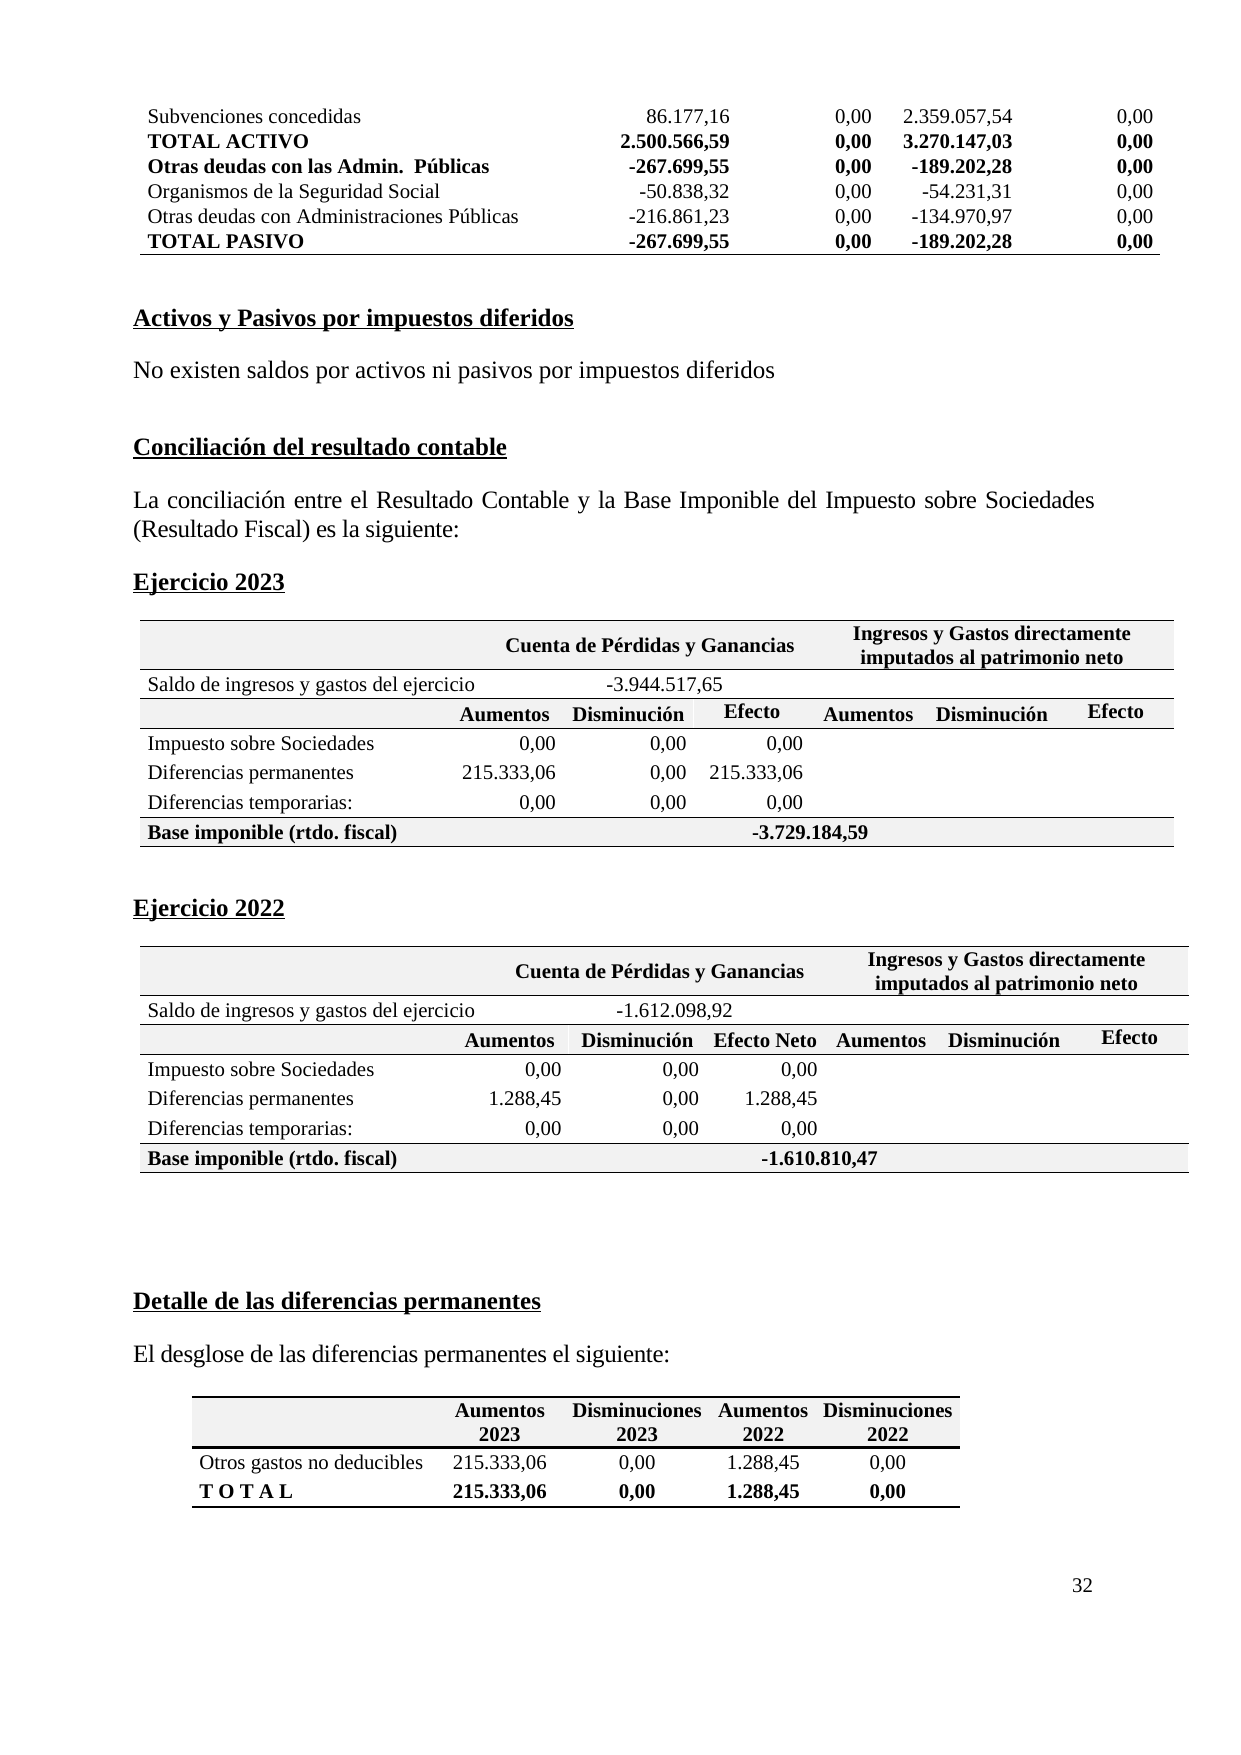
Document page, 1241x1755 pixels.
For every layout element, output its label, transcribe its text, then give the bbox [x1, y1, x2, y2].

table_cell 0,00 [694, 787, 810, 817]
table_header Cuenta de Pérdidas y Ganancias [490, 621, 810, 669]
table_cell Disminución [926, 699, 1057, 728]
table_cell 215.333,06 [436, 1449, 563, 1476]
table_cell Diferencias permanentes [140, 758, 446, 787]
table_cell 0,00 [446, 729, 563, 757]
table_cell 0,00 [815, 1449, 960, 1476]
table_header Disminuciones 2022 [815, 1398, 960, 1446]
table_cell 3.270.147,03 [879, 129, 1019, 153]
table_cell Diferencias temporarias: [140, 1113, 450, 1143]
table_cell [1057, 787, 1174, 817]
table_cell [140, 1025, 450, 1054]
text Detalle de las diferencias permanentes [59, 1286, 1093, 1314]
table_cell -189.202,28 [879, 229, 1019, 253]
table_cell 0,00 [1019, 129, 1160, 153]
table_cell 1.288,45 [450, 1084, 568, 1113]
table_cell [926, 758, 1057, 787]
table_cell Aumentos [824, 1025, 938, 1054]
table_cell -50.838,32 [587, 179, 737, 203]
table_cell 0,00 [737, 204, 878, 228]
table_cell [1057, 729, 1174, 757]
table_cell Aumentos [450, 1025, 568, 1054]
table_header Aumentos 2022 [711, 1398, 815, 1446]
table_header [140, 947, 495, 995]
table_cell 0,00 [1019, 204, 1160, 228]
table_cell [1057, 758, 1174, 787]
table_cell -189.202,28 [879, 154, 1019, 178]
table_header Disminuciones 2023 [563, 1398, 711, 1446]
table_cell 0,00 [563, 1449, 711, 1476]
table_cell 1.288,45 [711, 1476, 815, 1506]
table_cell 0,00 [737, 179, 878, 203]
table_cell 0,00 [737, 154, 878, 178]
table_cell Efecto Neto [1057, 699, 1174, 728]
table_cell 0,00 [450, 1113, 568, 1143]
text La conciliación entre el Resultado Contable y la Base Imponible del Impuesto sobre Sociedades (Resultado Fiscal) es la siguiente: [133, 485, 1095, 543]
table_cell 0,00 [737, 129, 878, 153]
table_header [140, 621, 490, 669]
text Ejercicio 2022 [59, 893, 1093, 921]
table_cell 0,00 [563, 758, 693, 787]
table_cell [810, 758, 926, 787]
table_cell Otros gastos no deducibles [192, 1449, 436, 1476]
table_cell TOTAL PASIVO [140, 229, 587, 253]
table_cell 0,00 [569, 1084, 706, 1113]
table_cell Otras deudas con las Admin. Públicas [140, 154, 587, 178]
table_cell [1070, 1113, 1188, 1143]
table_cell 86.177,16 [587, 104, 737, 128]
table_cell 2.359.057,54 [879, 104, 1019, 128]
table_cell 0,00 [569, 1055, 706, 1083]
table_cell 0,00 [563, 729, 693, 757]
table_cell 0,00 [450, 1055, 568, 1083]
table_cell Aumentos [446, 699, 563, 728]
table_cell [1070, 1055, 1188, 1083]
table_cell Diferencias permanentes [140, 1084, 450, 1113]
table_cell 0,00 [563, 1476, 711, 1506]
table_cell -267.699,55 [587, 154, 737, 178]
table_cell 0,00 [737, 104, 878, 128]
table_cell Base imponible (rtdo. fiscal) [140, 1144, 450, 1172]
table_cell [938, 1055, 1070, 1083]
table_cell [824, 1084, 938, 1113]
table_cell 0,00 [815, 1476, 960, 1506]
table_cell TOTAL ACTIVO [140, 129, 587, 153]
table_header Ingresos y Gastos directamente imputados al patrimonio neto [824, 947, 1188, 995]
table_cell [926, 787, 1057, 817]
table_cell [810, 670, 1174, 698]
table_cell 0,00 [737, 229, 878, 253]
table_cell Efecto Neto [1070, 1025, 1188, 1054]
table_cell Saldo de ingresos y gastos del ejercicio [140, 996, 524, 1024]
table_cell Disminución [569, 1025, 706, 1054]
text Conciliación del resultado contable [59, 432, 1093, 461]
table_header Aumentos 2023 [436, 1398, 563, 1446]
table_cell 215.333,06 [446, 758, 563, 787]
table_cell -54.231,31 [879, 179, 1019, 203]
table_cell [1070, 1084, 1188, 1113]
table_cell -3.729.184,59 [446, 818, 1174, 846]
table_cell 0,00 [569, 1113, 706, 1143]
table_cell [810, 787, 926, 817]
table_header Ingresos y Gastos directamente imputados al patrimonio neto [810, 621, 1174, 669]
table_cell Impuesto sobre Sociedades [140, 729, 446, 757]
table_cell Disminución [938, 1025, 1070, 1054]
table_cell 1.288,45 [706, 1084, 824, 1113]
table_cell Aumentos [810, 699, 926, 728]
table_cell -216.861,23 [587, 204, 737, 228]
table_header [192, 1398, 436, 1446]
table_cell [824, 1113, 938, 1143]
table_cell 0,00 [694, 729, 810, 757]
table_cell T O T A L [192, 1476, 436, 1506]
table_cell 1.288,45 [711, 1449, 815, 1476]
table_cell [938, 1084, 1070, 1113]
table_header Cuenta de Pérdidas y Ganancias [495, 947, 824, 995]
table_cell -267.699,55 [587, 229, 737, 253]
table_cell 2.500.566,59 [587, 129, 737, 153]
text Ejercicio 2023 [59, 567, 1093, 595]
table_cell 0,00 [706, 1113, 824, 1143]
table_cell 215.333,06 [436, 1476, 563, 1506]
table_cell Subvenciones concedidas [140, 104, 587, 128]
table_cell [824, 1055, 938, 1083]
table_cell [810, 729, 926, 757]
table_cell -1.610.810,47 [450, 1144, 1188, 1172]
text Activos y Pasivos por impuestos diferidos [59, 303, 1093, 331]
table_cell 215.333,06 [694, 758, 810, 787]
table_cell Organismos de la Seguridad Social [140, 179, 587, 203]
table_cell Otras deudas con Administraciones Públicas [140, 204, 587, 228]
table_cell 0,00 [1019, 179, 1160, 203]
table_cell [938, 1113, 1070, 1143]
table_cell Impuesto sobre Sociedades [140, 1055, 450, 1083]
table_cell [824, 996, 1188, 1024]
table_cell 0,00 [706, 1055, 824, 1083]
table_cell -134.970,97 [879, 204, 1019, 228]
table_cell 0,00 [1019, 154, 1160, 178]
table_cell Efecto Neto [694, 699, 810, 728]
table_cell Base imponible (rtdo. fiscal) [140, 818, 446, 846]
table_cell 0,00 [446, 787, 563, 817]
table_cell Diferencias temporarias: [140, 787, 446, 817]
table_cell Efecto Neto [706, 1025, 824, 1054]
table_cell -1.612.098,92 [524, 996, 824, 1024]
table_cell 0,00 [1019, 104, 1160, 128]
table_cell -3.944.517,65 [519, 670, 810, 698]
text El desglose de las diferencias permanentes el siguiente: [133, 1339, 1095, 1367]
table_cell 0,00 [1019, 229, 1160, 253]
table_cell 0,00 [563, 787, 693, 817]
table_cell Disminución [563, 699, 693, 728]
table_cell [140, 699, 446, 728]
table_cell [926, 729, 1057, 757]
text No existen saldos por activos ni pasivos por impuestos diferidos [59, 355, 1093, 384]
table_cell Saldo de ingresos y gastos del ejercicio [140, 670, 519, 698]
